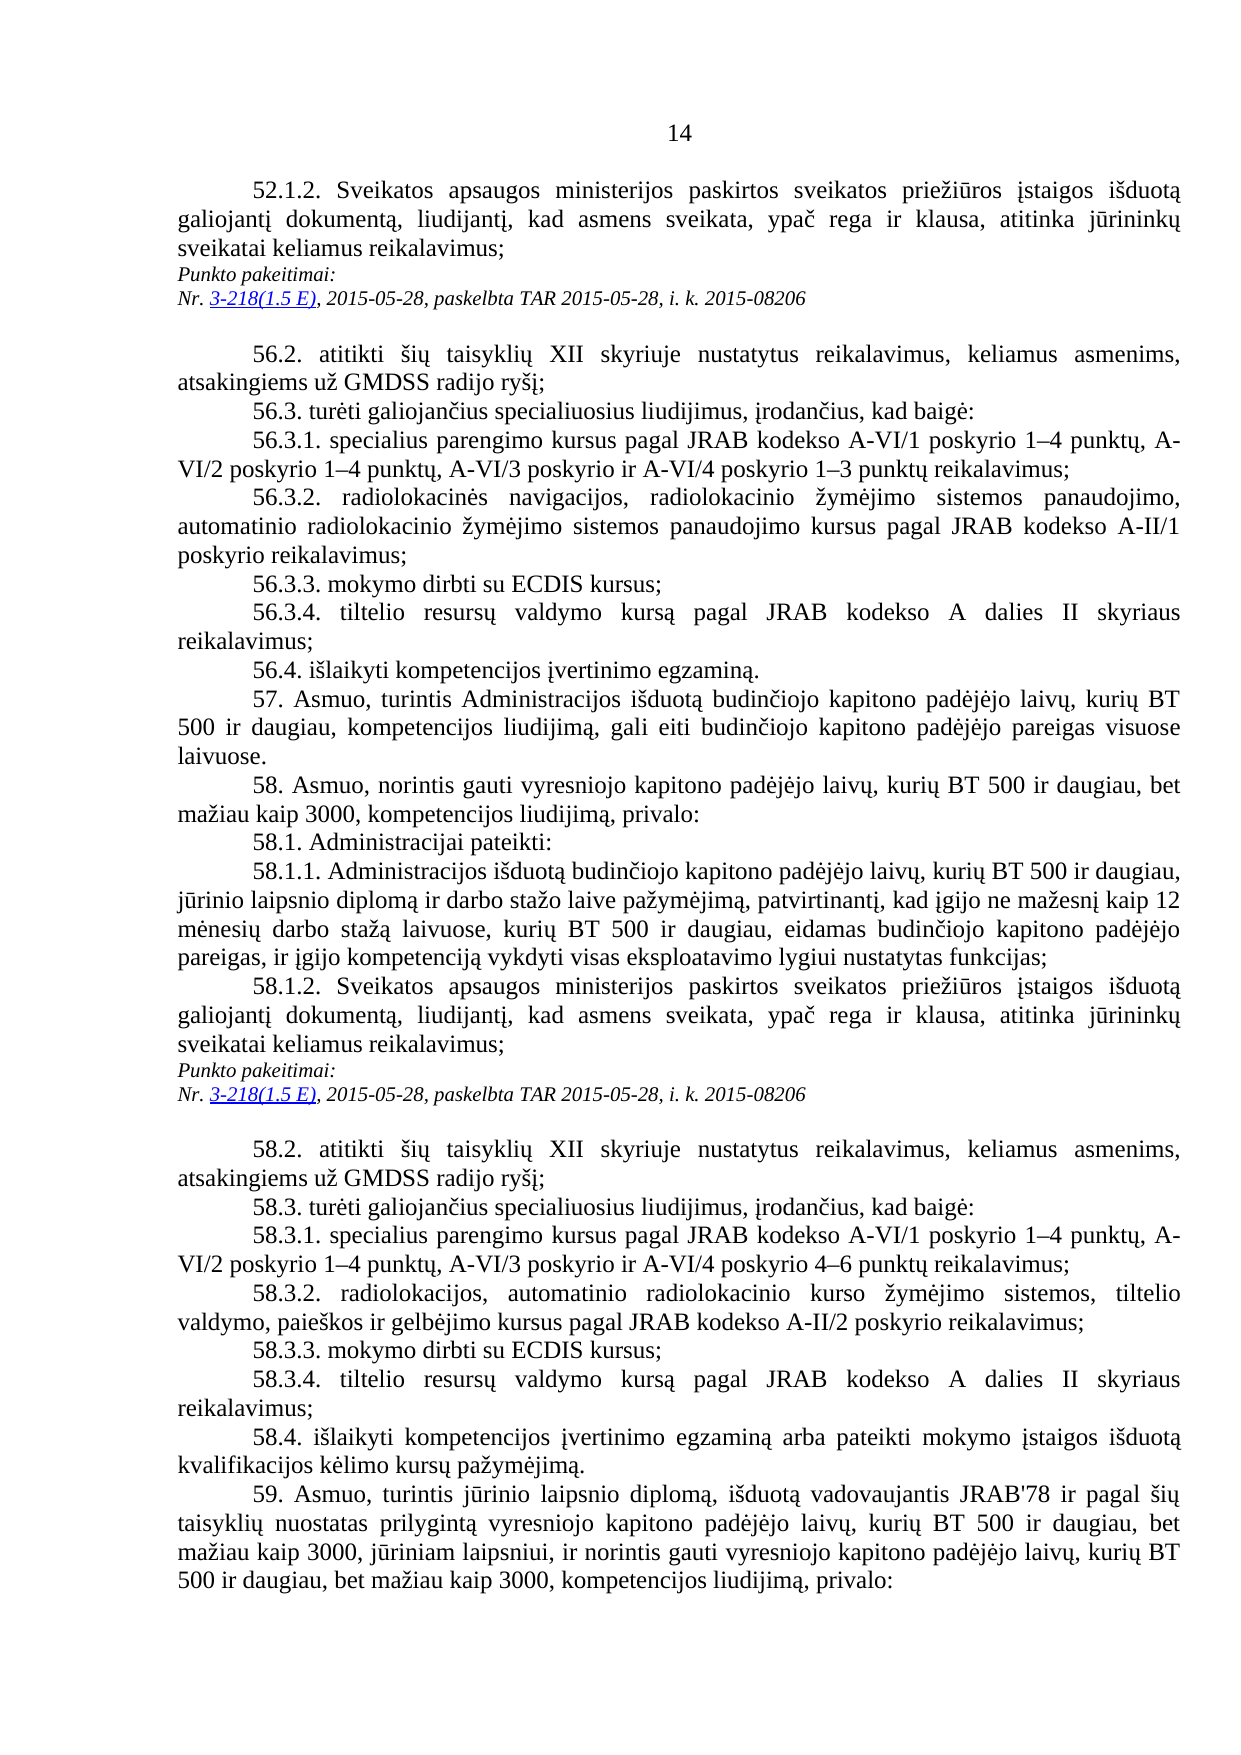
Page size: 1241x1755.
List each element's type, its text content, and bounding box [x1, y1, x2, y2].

text 56.3.2. radiolokacinės navigacijos, radiolokacinio žymėjimo sistemos panaudojimo, automatinio radiolokacinio žymėjimo sistemos panaudojimo kursus pagal JRAB kodekso A-II/1 poskyrio reikalavimus; [177, 482, 1181, 569]
text 58. Asmuo, norintis gauti vyresniojo kapitono padėjėjo laivų, kurių BT 500 ir daugiau, bet mažiau kaip 3000, kompetencijos liudijimą, privalo: [177, 770, 1181, 827]
text 58.3. turėti galiojančius specialiuosius liudijimus, įrodančius, kad baigė: [177, 1192, 1181, 1221]
text 58.2. atitikti šių taisyklių XII skyriuje nustatytus reikalavimus, keliamus asmenims, atsakingiems už GMDSS radijo ryšį; [177, 1134, 1181, 1192]
text 56.2. atitikti šių taisyklių XII skyriuje nustatytus reikalavimus, keliamus asmenims, atsakingiems už GMDSS radijo ryšį; [177, 339, 1181, 396]
text 58.3.2. radiolokacijos, automatinio radiolokacinio kurso žymėjimo sistemos, tiltelio valdymo, paieškos ir gelbėjimo kursus pagal JRAB kodekso A-II/2 poskyrio reikalavimus; [177, 1278, 1181, 1336]
text 52.1.2. Sveikatos apsaugos ministerijos paskirtos sveikatos priežiūros įstaigos išduotą galiojantį dokumentą, liudijantį, kad asmens sveikata, ypač rega ir klausa, atitinka jūrininkų sveikatai keliamus reikalavimus; [177, 176, 1181, 262]
text 58.3.1. specialius parengimo kursus pagal JRAB kodekso A-VI/1 poskyrio 1–4 punktų, A-VI/2 poskyrio 1–4 punktų, A-VI/3 poskyrio ir A-VI/4 poskyrio 4–6 punktų reikalavimus; [177, 1221, 1181, 1278]
text Punkto pakeitimai: [177, 262, 1181, 286]
text 56.3.3. mokymo dirbti su ECDIS kursus; [177, 569, 1181, 597]
text 56.3. turėti galiojančius specialiuosius liudijimus, įrodančius, kad baigė: [177, 396, 1181, 425]
text Nr. 3-218(1.5 E), 2015-05-28, paskelbta TAR 2015-05-28, i. k. 2015-08206 [177, 1082, 1181, 1106]
text 58.3.4. tiltelio resursų valdymo kursą pagal JRAB kodekso A dalies II skyriaus reikalavimus; [177, 1364, 1181, 1422]
text 58.1.2. Sveikatos apsaugos ministerijos paskirtos sveikatos priežiūros įstaigos išduotą galiojantį dokumentą, liudijantį, kad asmens sveikata, ypač rega ir klausa, atitinka jūrininkų sveikatai keliamus reikalavimus; [177, 971, 1181, 1057]
text 58.4. išlaikyti kompetencijos įvertinimo egzaminą arba pateikti mokymo įstaigos išduotą kvalifikacijos kėlimo kursų pažymėjimą. [177, 1422, 1181, 1479]
text 56.3.1. specialius parengimo kursus pagal JRAB kodekso A-VI/1 poskyrio 1–4 punktų, A-VI/2 poskyrio 1–4 punktų, A-VI/3 poskyrio ir A-VI/4 poskyrio 1–3 punktų reikalavimus; [177, 425, 1181, 482]
text 58.3.3. mokymo dirbti su ECDIS kursus; [177, 1336, 1181, 1364]
text 59. Asmuo, turintis jūrinio laipsnio diplomą, išduotą vadovaujantis JRAB'78 ir pagal šių taisyklių nuostatas prilygintą vyresniojo kapitono padėjėjo laivų, kurių BT 500 ir daugiau, bet mažiau kaip 3000, jūriniam laipsniui, ir norintis gauti vyresniojo kapitono padėjėjo laivų, kurių BT 500 ir daugiau, bet mažiau kaip 3000, kompetencijos liudijimą, privalo: [177, 1479, 1181, 1594]
text 58.1. Administracijai pateikti: [177, 827, 1181, 856]
text 57. Asmuo, turintis Administracijos išduotą budinčiojo kapitono padėjėjo laivų, kurių BT 500 ir daugiau, kompetencijos liudijimą, gali eiti budinčiojo kapitono padėjėjo pareigas visuose laivuose. [177, 684, 1181, 770]
text Nr. 3-218(1.5 E), 2015-05-28, paskelbta TAR 2015-05-28, i. k. 2015-08206 [177, 286, 1181, 310]
text 56.3.4. tiltelio resursų valdymo kursą pagal JRAB kodekso A dalies II skyriaus reikalavimus; [177, 597, 1181, 655]
text 56.4. išlaikyti kompetencijos įvertinimo egzaminą. [177, 655, 1181, 684]
text 58.1.1. Administracijos išduotą budinčiojo kapitono padėjėjo laivų, kurių BT 500 ir daugiau, jūrinio laipsnio diplomą ir darbo stažo laive pažymėjimą, patvirtinantį, kad įgijo ne mažesnį kaip 12 mėnesių darbo stažą laivuose, kurių BT 500 ir daugiau, eidamas budinčiojo kapitono padėjėjo pareigas, ir įgijo kompetenciją vykdyti visas eksploatavimo lygiui nustatytas funkcijas; [177, 856, 1181, 971]
text Punkto pakeitimai: [177, 1057, 1181, 1082]
